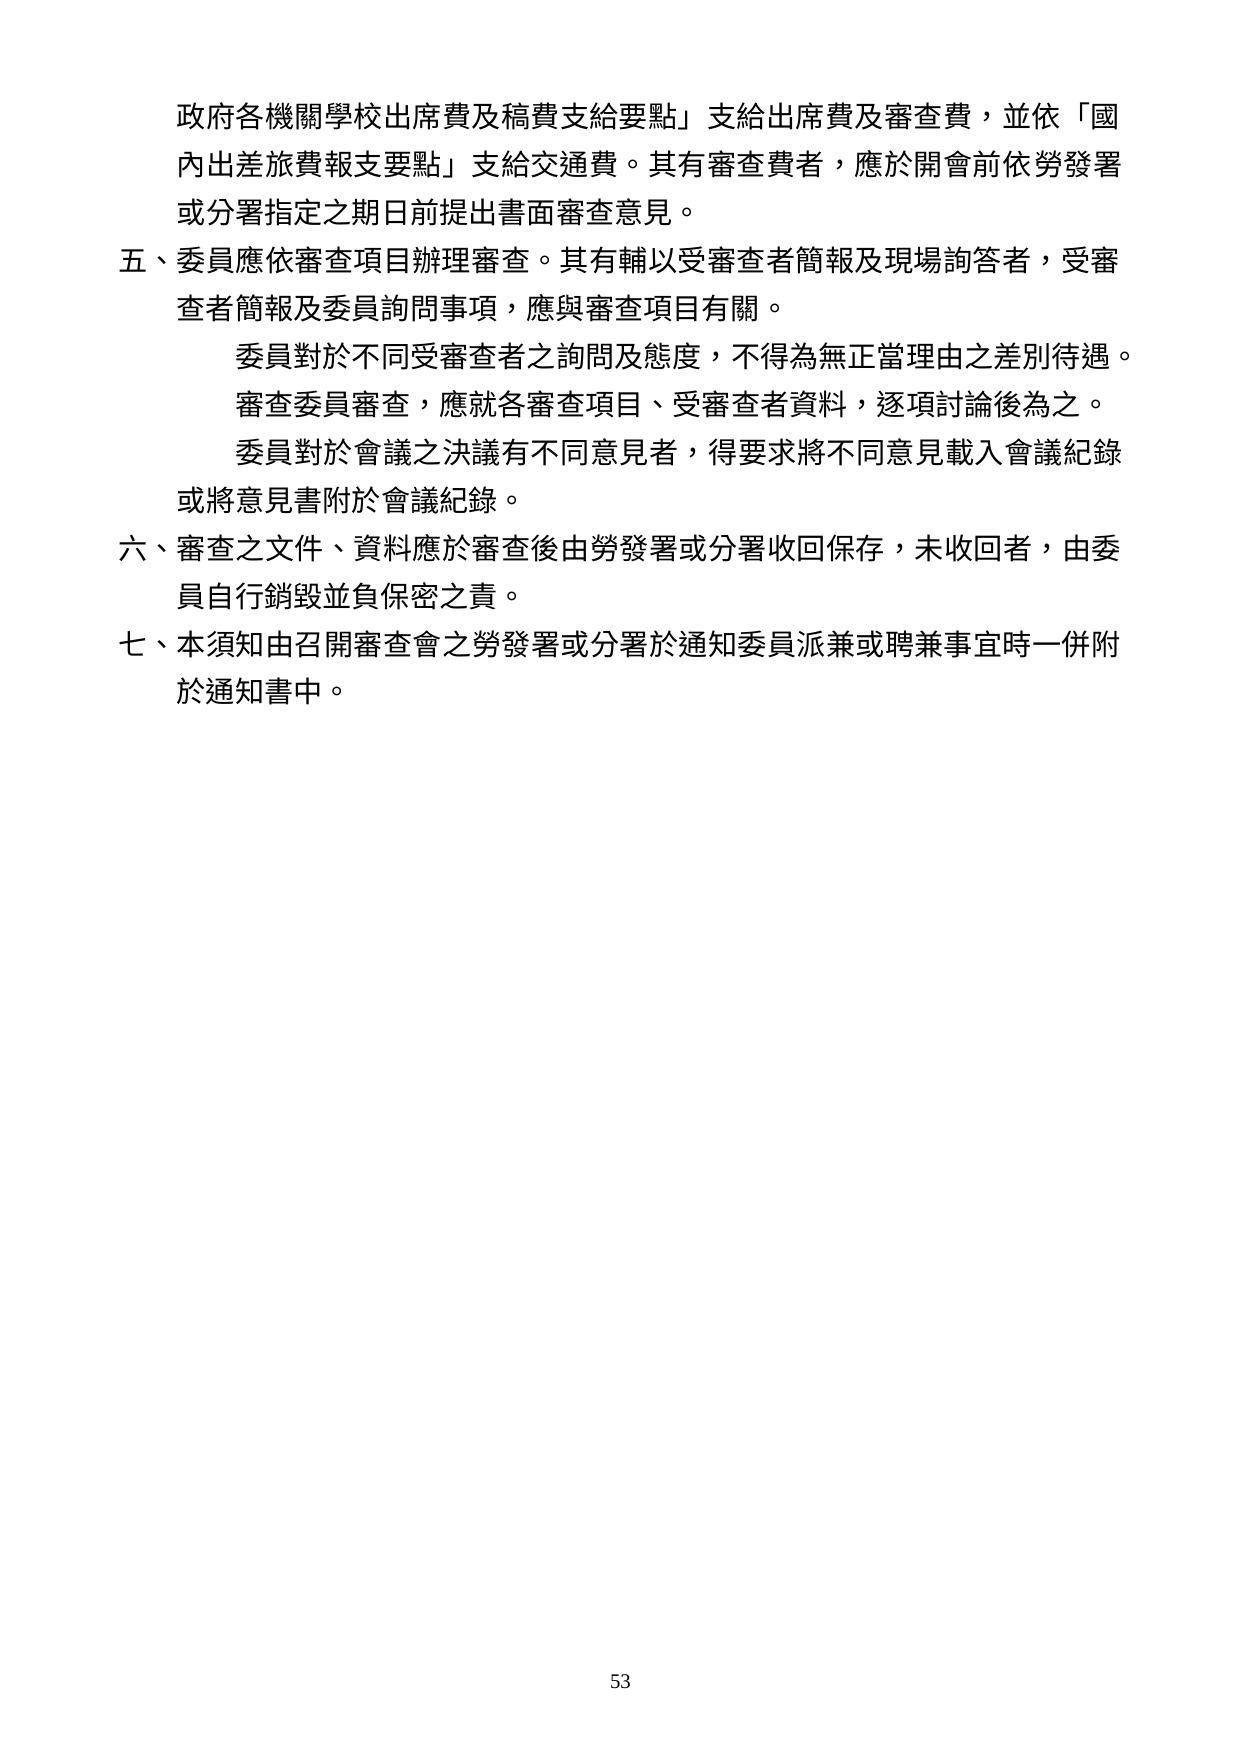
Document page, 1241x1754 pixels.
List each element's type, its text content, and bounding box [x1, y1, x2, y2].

list 審查之文件、資料應於審查後由勞發署或分署收回保存，未收回者，由委員自行銷毀並負保密之責。 [118, 521, 1122, 617]
list 本須知由召開審查會之勞發署或分署於通知委員派兼或聘兼事宜時一併附於通知書中。 [118, 617, 1122, 712]
text 政府各機關學校出席費及稿費支給要點」支給出席費及審查費，並依「國內出差旅費報支要點」支給交通費。其有審查費者，應於開會前依勞發署或分署指定之期日前提出書面審查意見。 [177, 89, 1122, 233]
text 審查委員審查，應就各審查項目、受審查者資料，逐項討論後為之。 [177, 377, 1122, 425]
text 委員對於會議之決議有不同意見者，得要求將不同意見載入會議紀錄或將意見書附於會議紀錄。 [177, 425, 1122, 521]
list 委員應依審查項目辦理審查。其有輔以受審查者簡報及現場詢答者，受審查者簡報及委員詢問事項，應與審查項目有關。 [118, 233, 1122, 329]
text 委員對於不同受審查者之詢問及態度，不得為無正當理由之差別待遇。 [177, 329, 1122, 377]
